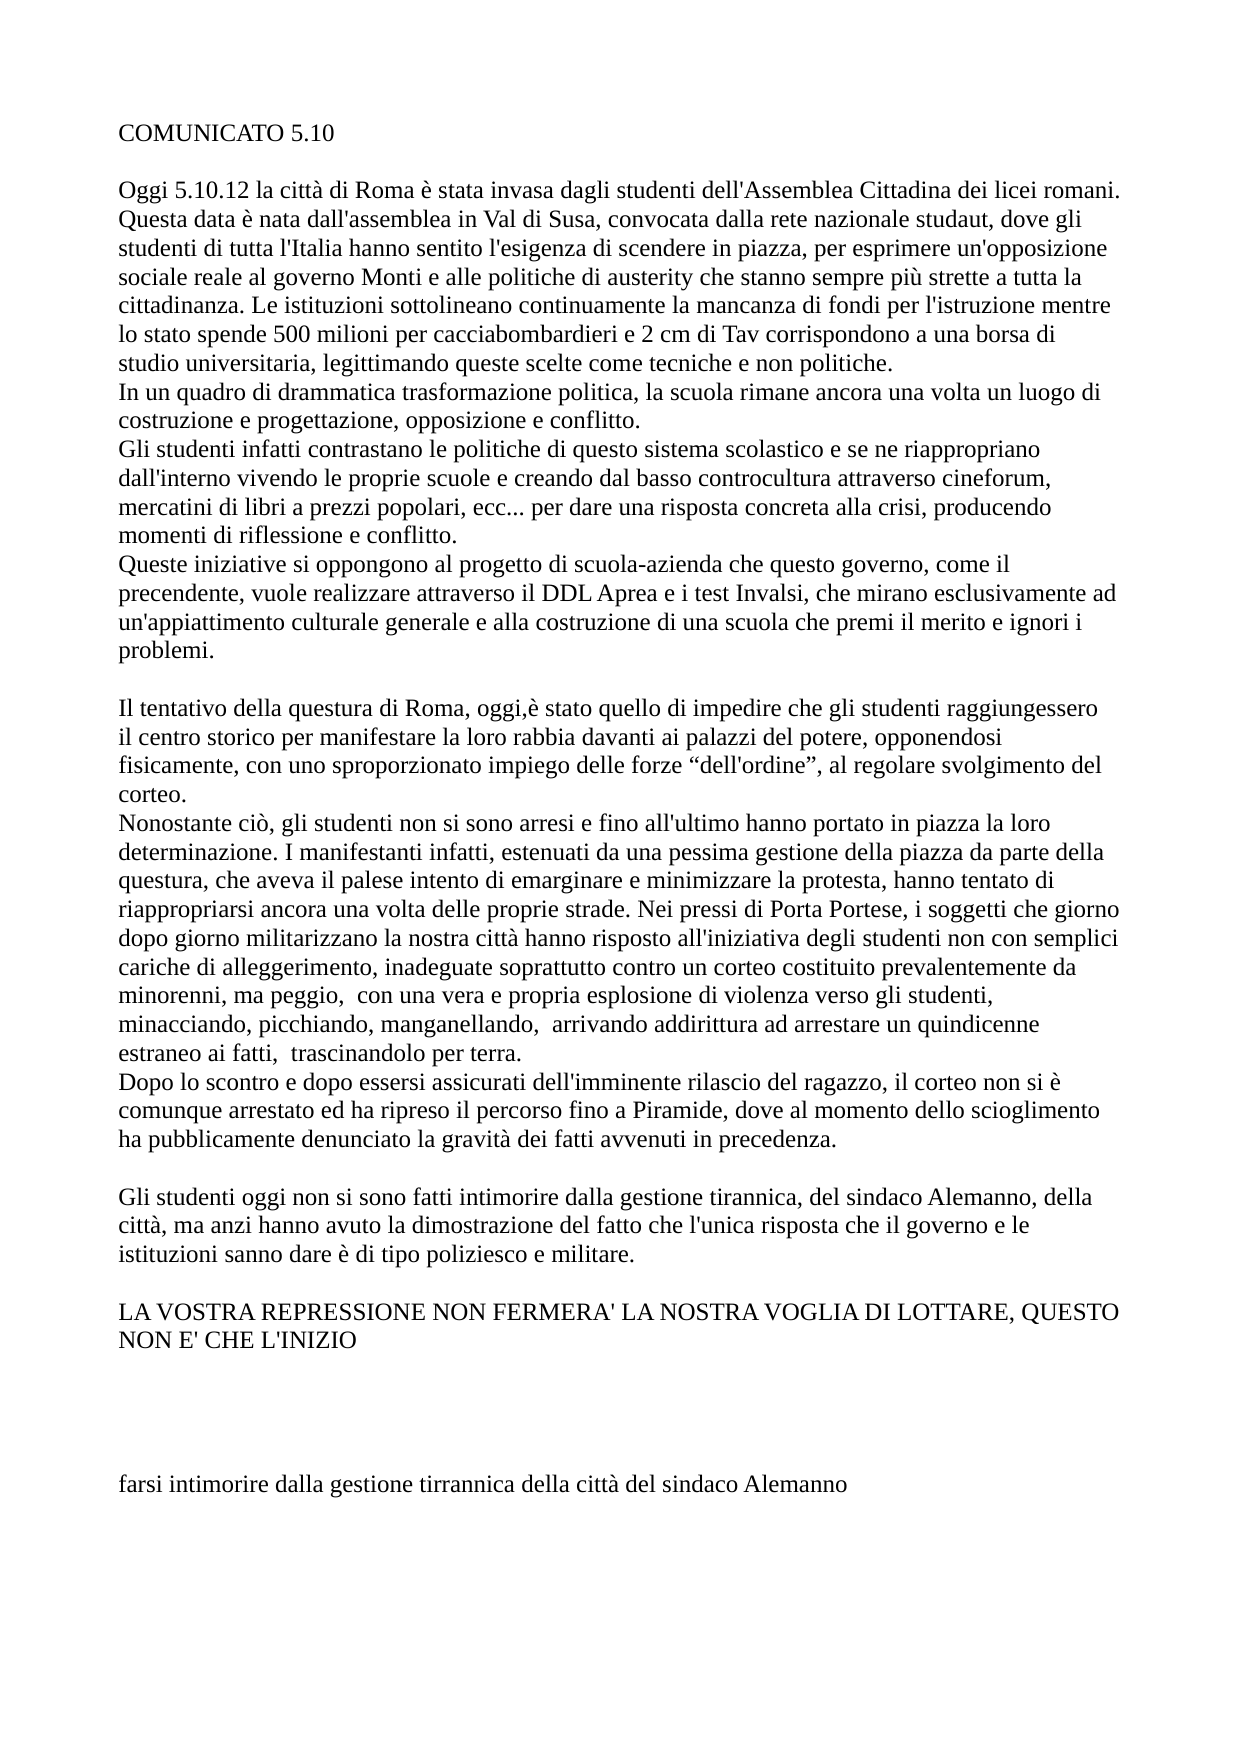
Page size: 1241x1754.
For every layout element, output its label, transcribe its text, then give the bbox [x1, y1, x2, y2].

text Questa data è nata dall'assemblea in Val di Susa, convocata dalla rete nazionale studaut, dove gli studenti di tutta l'Italia hanno sentito l'esigenza di scendere in piazza, per esprimere un'opposizione sociale reale al governo Monti e alle politiche di austerity che stanno sempre più strette a tutta la cittadinanza. Le istituzioni sottolineano continuamente la mancanza di fondi per l'istruzione mentre lo stato spende 500 milioni per cacciabombardieri e 2 cm di Tav corrispondono a una borsa di studio universitaria, legittimando queste scelte come tecniche e non politiche. [118, 204, 1122, 377]
text COMUNICATO 5.10 [118, 118, 1122, 147]
text Il tentativo della questura di Roma, oggi,è stato quello di impedire che gli studenti raggiungessero il centro storico per manifestare la loro rabbia davanti ai palazzi del potere, opponendosi fisicamente, con uno sproporzionato impiego delle forze “dell'ordine”, al regolare svolgimento del corteo. [118, 693, 1122, 808]
text Nonostante ciò, gli studenti non si sono arresi e fino all'ultimo hanno portato in piazza la loro determinazione. I manifestanti infatti, estenuati da una pessima gestione della piazza da parte della questura, che aveva il palese intento di emarginare e minimizzare la protesta, hanno tentato di riappropriarsi ancora una volta delle proprie strade. Nei pressi di Porta Portese, i soggetti che giorno dopo giorno militarizzano la nostra città hanno risposto all'iniziativa degli studenti non con semplici cariche di alleggerimento, inadeguate soprattutto contro un corteo costituito prevalentemente da minorenni, ma peggio, con una vera e propria esplosione di violenza verso gli studenti, minacciando, picchiando, manganellando, arrivando addirittura ad arrestare un quindicenne estraneo ai fatti, trascinandolo per terra. [118, 808, 1122, 1067]
text Oggi 5.10.12 la città di Roma è stata invasa dagli studenti dell'Assemblea Cittadina dei licei romani. [118, 176, 1122, 204]
text In un quadro di drammatica trasformazione politica, la scuola rimane ancora una volta un luogo di costruzione e progettazione, opposizione e conflitto. [118, 377, 1122, 434]
text Gli studenti infatti contrastano le politiche di questo sistema scolastico e se ne riappropriano dall'interno vivendo le proprie scuole e creando dal basso controcultura attraverso cineforum, mercatini di libri a prezzi popolari, ecc... per dare una risposta concreta alla crisi, producendo momenti di riflessione e conflitto. [118, 434, 1122, 549]
text farsi intimorire dalla gestione tirrannica della città del sindaco Alemanno [118, 1469, 1122, 1498]
text Dopo lo scontro e dopo essersi assicurati dell'imminente rilascio del ragazzo, il corteo non si è comunque arrestato ed ha ripreso il percorso fino a Piramide, dove al momento dello scioglimento ha pubblicamente denunciato la gravità dei fatti avvenuti in precedenza. [118, 1067, 1122, 1153]
text Gli studenti oggi non si sono fatti intimorire dalla gestione tirannica, del sindaco Alemanno, della città, ma anzi hanno avuto la dimostrazione del fatto che l'unica risposta che il governo e le istituzioni sanno dare è di tipo poliziesco e militare. [118, 1182, 1122, 1268]
text LA VOSTRA REPRESSIONE NON FERMERA' LA NOSTRA VOGLIA DI LOTTARE, QUESTO NON E' CHE L'INIZIO [118, 1297, 1122, 1354]
text Queste iniziative si oppongono al progetto di scuola-azienda che questo governo, come il precendente, vuole realizzare attraverso il DDL Aprea e i test Invalsi, che mirano esclusivamente ad un'appiattimento culturale generale e alla costruzione di una scuola che premi il merito e ignori i problemi. [118, 549, 1122, 664]
